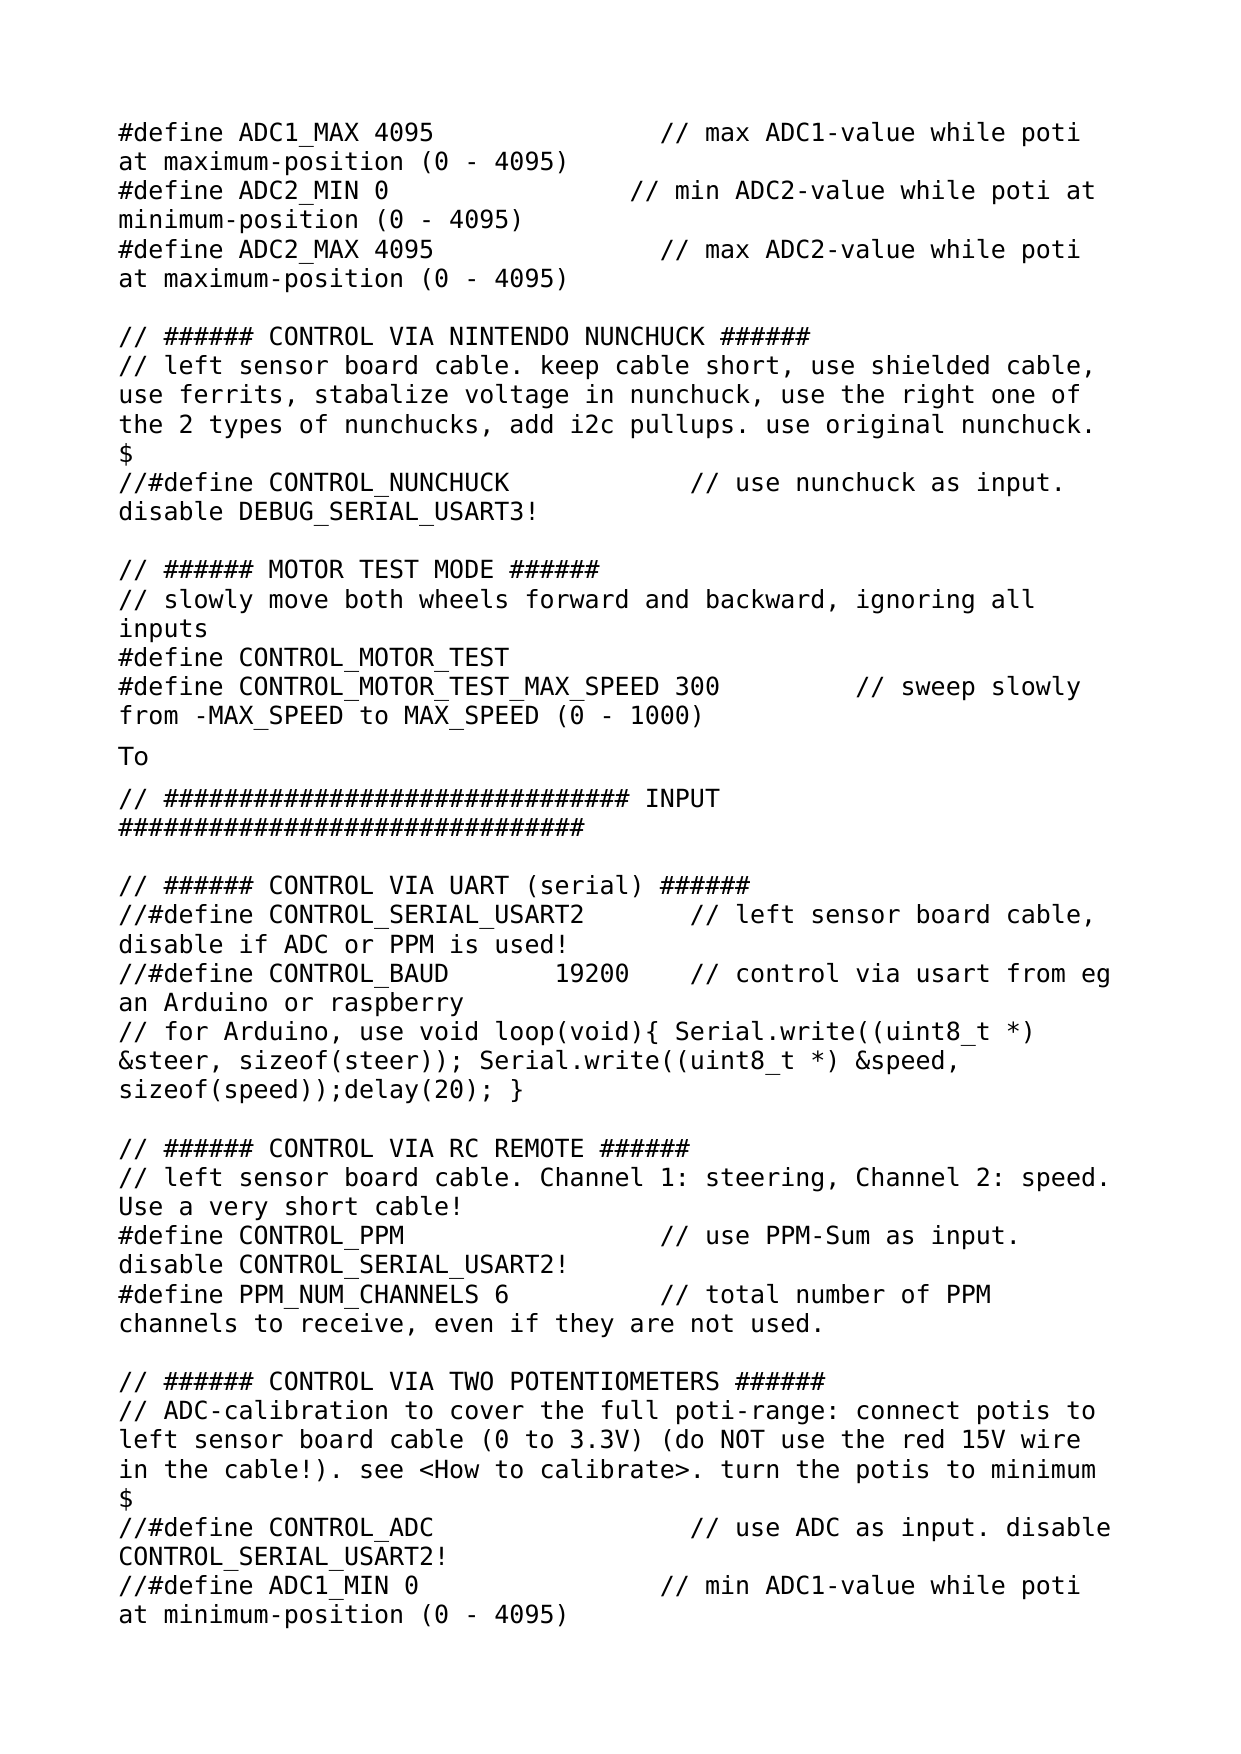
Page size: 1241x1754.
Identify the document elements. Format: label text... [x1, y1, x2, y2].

text #define ADC1_MAX 4095 // max ADC1-value while poti at maximum-position (0 - 4095) #define ADC2_MIN 0 // min ADC2-value while poti at minimum-position (0 - 4095) #define ADC2_MAX 4095 // max ADC2-value while poti at maximum-position (0 - 4095) // ###### CONTROL VIA NINTENDO NUNCHUCK ###### // left sensor board cable. keep cable short, use shielded cable, use ferrits, stabalize voltage in nunchuck, use the right one of the 2 types of nunchucks, add i2c pullups. use original nunchuck. $ //#define CONTROL_NUNCHUCK // use nunchuck as input. disable DEBUG_SERIAL_USART3! // ###### MOTOR TEST MODE ###### // slowly move both wheels forward and backward, ignoring all inputs #define CONTROL_MOTOR_TEST #define CONTROL_MOTOR_TEST_MAX_SPEED 300 // sweep slowly from -MAX_SPEED to MAX_SPEED (0 - 1000) [118, 118, 1122, 731]
text To [118, 742, 1122, 772]
text // ############################### INPUT ############################### // ###### CONTROL VIA UART (serial) ###### //#define CONTROL_SERIAL_USART2 // left sensor board cable, disable if ADC or PPM is used! //#define CONTROL_BAUD 19200 // control via usart from eg an Arduino or raspberry // for Arduino, use void loop(void){ Serial.write((uint8_t *) &steer, sizeof(steer)); Serial.write((uint8_t *) &speed, sizeof(speed));delay(20); } // ###### CONTROL VIA RC REMOTE ###### // left sensor board cable. Channel 1: steering, Channel 2: speed. Use a very short cable! #define CONTROL_PPM // use PPM-Sum as input. disable CONTROL_SERIAL_USART2! #define PPM_NUM_CHANNELS 6 // total number of PPM channels to receive, even if they are not used. // ###### CONTROL VIA TWO POTENTIOMETERS ###### // ADC-calibration to cover the full poti-range: connect potis to left sensor board cable (0 to 3.3V) (do NOT use the red 15V wire in the cable!). see <How to calibrate>. turn the potis to minimum $ //#define CONTROL_ADC // use ADC as input. disable CONTROL_SERIAL_USART2! //#define ADC1_MIN 0 // min ADC1-value while poti at minimum-position (0 - 4095) [118, 784, 1122, 1630]
